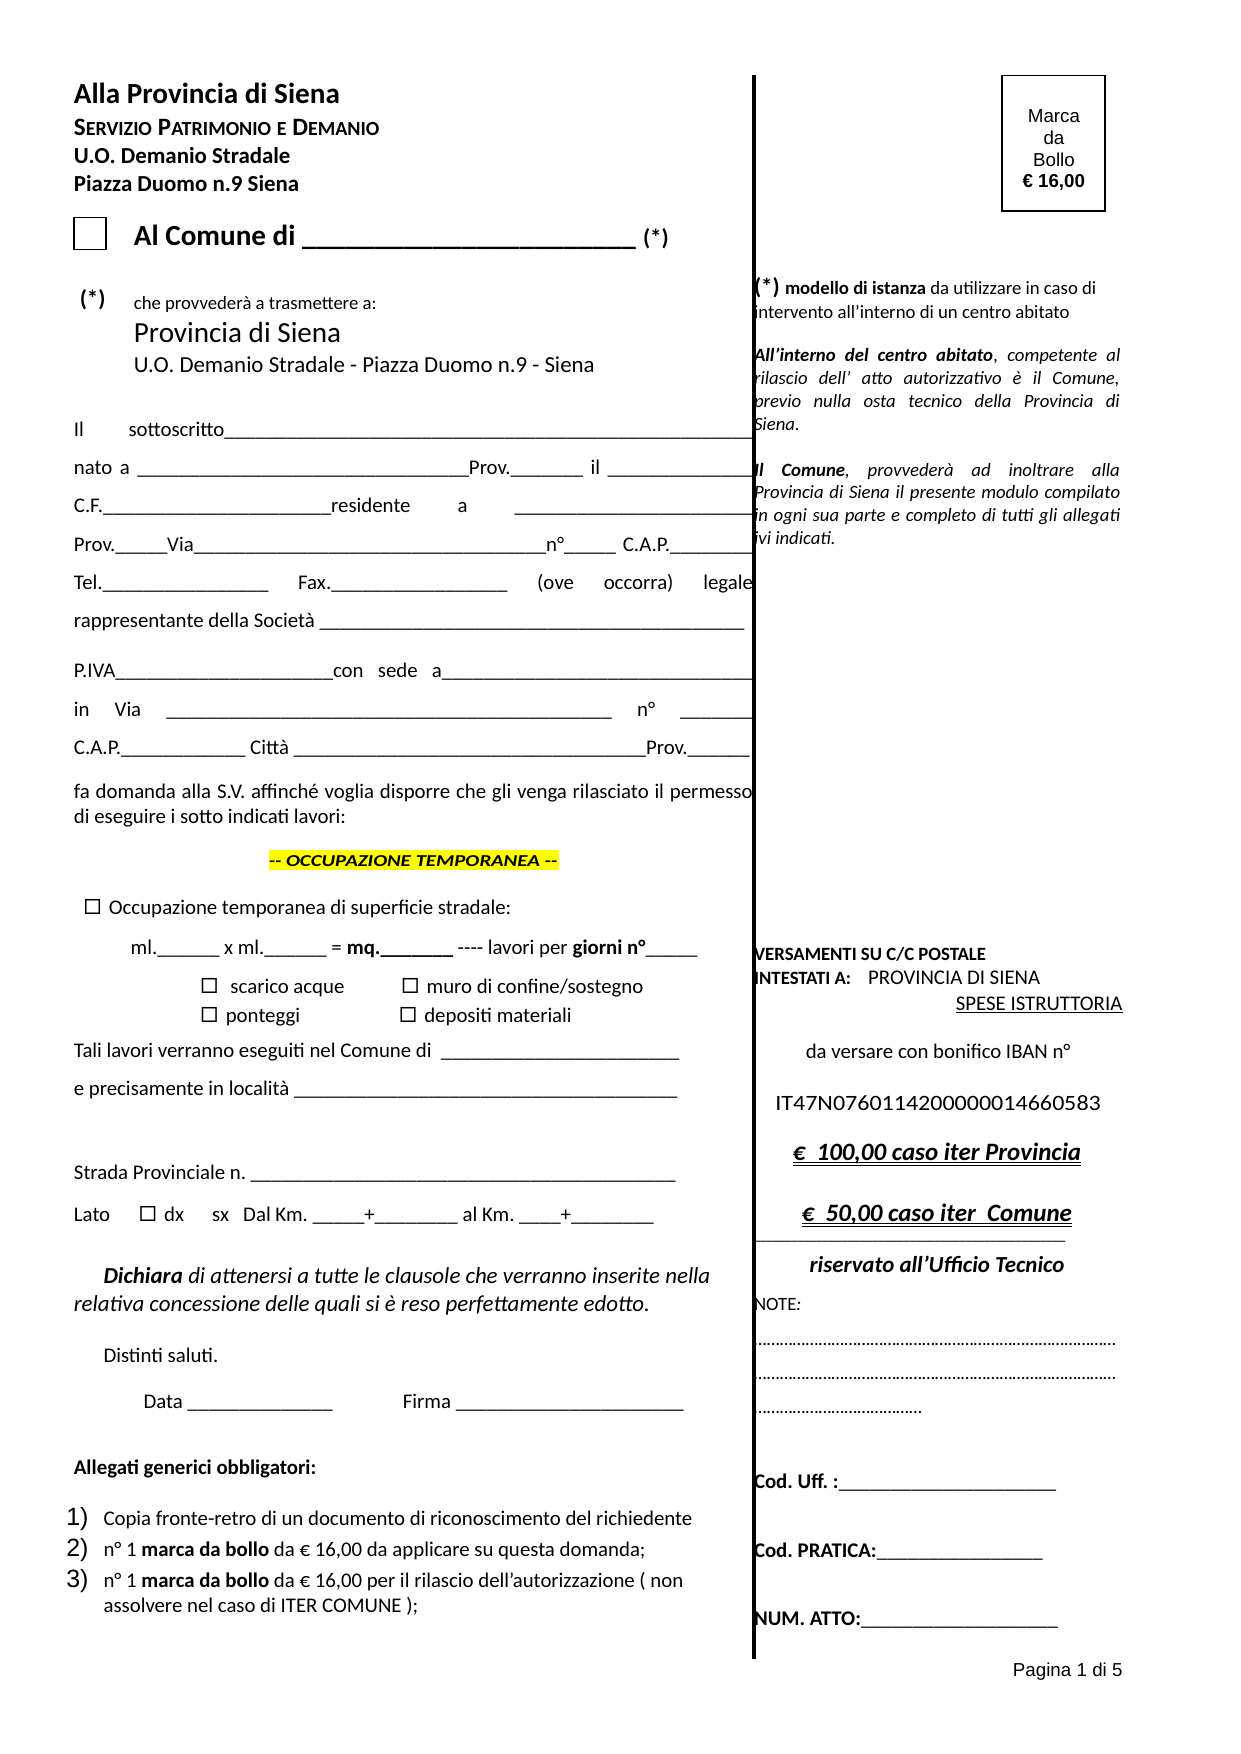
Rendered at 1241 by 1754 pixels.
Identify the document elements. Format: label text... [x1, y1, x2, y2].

table_header Alla Provincia di Siena Servizio Patrimonio e Demanio U.O. Demanio Stradale Piazza Duomo n.9 Siena Il sottoscritto___________________________________________________ nato a ________________________________Prov._______ il ______________ C.F.______________________residente a _______________________ Prov._____Via__________________________________n°_____ C.A.P.________ Tel.________________ Fax._________________ (ove occorra) legale rappresentante della Società _________________________________________ P.IVA_____________________con sede a______________________________ in Via ___________________________________________ n° _______ C.A.P.____________ Città __________________________________Prov.______ fa domanda alla S.V. affinché voglia disporre che gli venga rilasciato il permesso di eseguire i sotto indicati lavori: -- OCCUPAZIONE TEMPORANEA --  Occupazione temporanea di superficie stradale: ml.______ x ml.______ = mq._______ ---- lavori per giorni n°_____  scarico acque  muro di confine/sostegno  ponteggi  depositi materiali Tali lavori verranno eseguiti nel Comune di _______________________ e precisamente in località _____________________________________ Strada Provinciale n. _________________________________________ Lato  dx sx Dal Km. _____+________ al Km. ____+________ Dichiara di attenersi a tutte le clausole che verranno inserite nella relativa concessione delle quali si è reso perfettamente edotto. Distinti saluti. Data ______________ Firma ______________________ Allegati generici obbligatori: Copia fronte-retro di un documento di riconoscimento del richiedente n° 1 marca da bollo da € 16,00 da applicare su questa domanda; n° 1 marca da bollo da € 16,00 per il rilascio dell’autorizzazione ( non assolvere nel caso di ITER COMUNE ); Ricevuta del versamento obbligatorio, sul relativo c/c postale, per le Spese d’ Istruttoria; segue a pagina successiva -> [74, 390, 752, 1658]
table_header (*) [74, 218, 134, 390]
table_header (*) modello di istanza da utilizzare in caso di intervento all’interno di un centro abitato All’interno del centro abitato, competente al rilascio dell’ atto autorizzativo è il Comune, previo nulla osta tecnico della Provincia di Siena. Il Comune, provvederà ad inoltrare alla Provincia di Siena il presente modulo compilato in ogni sua parte e completo di tutti gli allegati ivi indicati. VERSAMENTI SU C/C POSTALE INTESTATI A: PROVINCIA DI SIENA SPESE ISTRUTTORIA da versare con bonifico IBAN n° IT47N0760114200000014660583 € 100,00 caso iter Provincia € 50,00 caso iter Comune __________________________________________________ riservato all’Ufficio Tecnico NOTE:……………………………………………………………………………………………………………………………………………………………………………………… Cod. Uff. :_____________________ Cod. PRATICA:________________ NUM. ATTO:___________________ [756, 75, 1122, 1658]
table_header Al Comune di _______________________ (*) che provvederà a trasmettere a: Provincia di Siena U.O. Demanio Stradale - Piazza Duomo n.9 - Siena [134, 218, 752, 390]
table_header Alla Provincia di Siena Servizio Patrimonio e Demanio U.O. Demanio Stradale Piazza Duomo n.9 Siena Il sottoscritto___________________________________________________ nato a ________________________________Prov._______ il ______________ C.F.______________________residente a _______________________ Prov._____Via__________________________________n°_____ C.A.P.________ Tel.________________ Fax._________________ (ove occorra) legale rappresentante della Società _________________________________________ P.IVA_____________________con sede a______________________________ in Via ___________________________________________ n° _______ C.A.P.____________ Città __________________________________Prov.______ fa domanda alla S.V. affinché voglia disporre che gli venga rilasciato il permesso di eseguire i sotto indicati lavori: -- OCCUPAZIONE TEMPORANEA --  Occupazione temporanea di superficie stradale: ml.______ x ml.______ = mq._______ ---- lavori per giorni n°_____  scarico acque  muro di confine/sostegno  ponteggi  depositi materiali Tali lavori verranno eseguiti nel Comune di _______________________ e precisamente in località _____________________________________ Strada Provinciale n. _________________________________________ Lato  dx sx Dal Km. _____+________ al Km. ____+________ Dichiara di attenersi a tutte le clausole che verranno inserite nella relativa concessione delle quali si è reso perfettamente edotto. Distinti saluti. Data ______________ Firma ______________________ Allegati generici obbligatori: Copia fronte-retro di un documento di riconoscimento del richiedente n° 1 marca da bollo da € 16,00 da applicare su questa domanda; n° 1 marca da bollo da € 16,00 per il rilascio dell’autorizzazione ( non assolvere nel caso di ITER COMUNE ); Ricevuta del versamento obbligatorio, sul relativo c/c postale, per le Spese d’ Istruttoria; segue a pagina successiva -> [74, 75, 752, 218]
